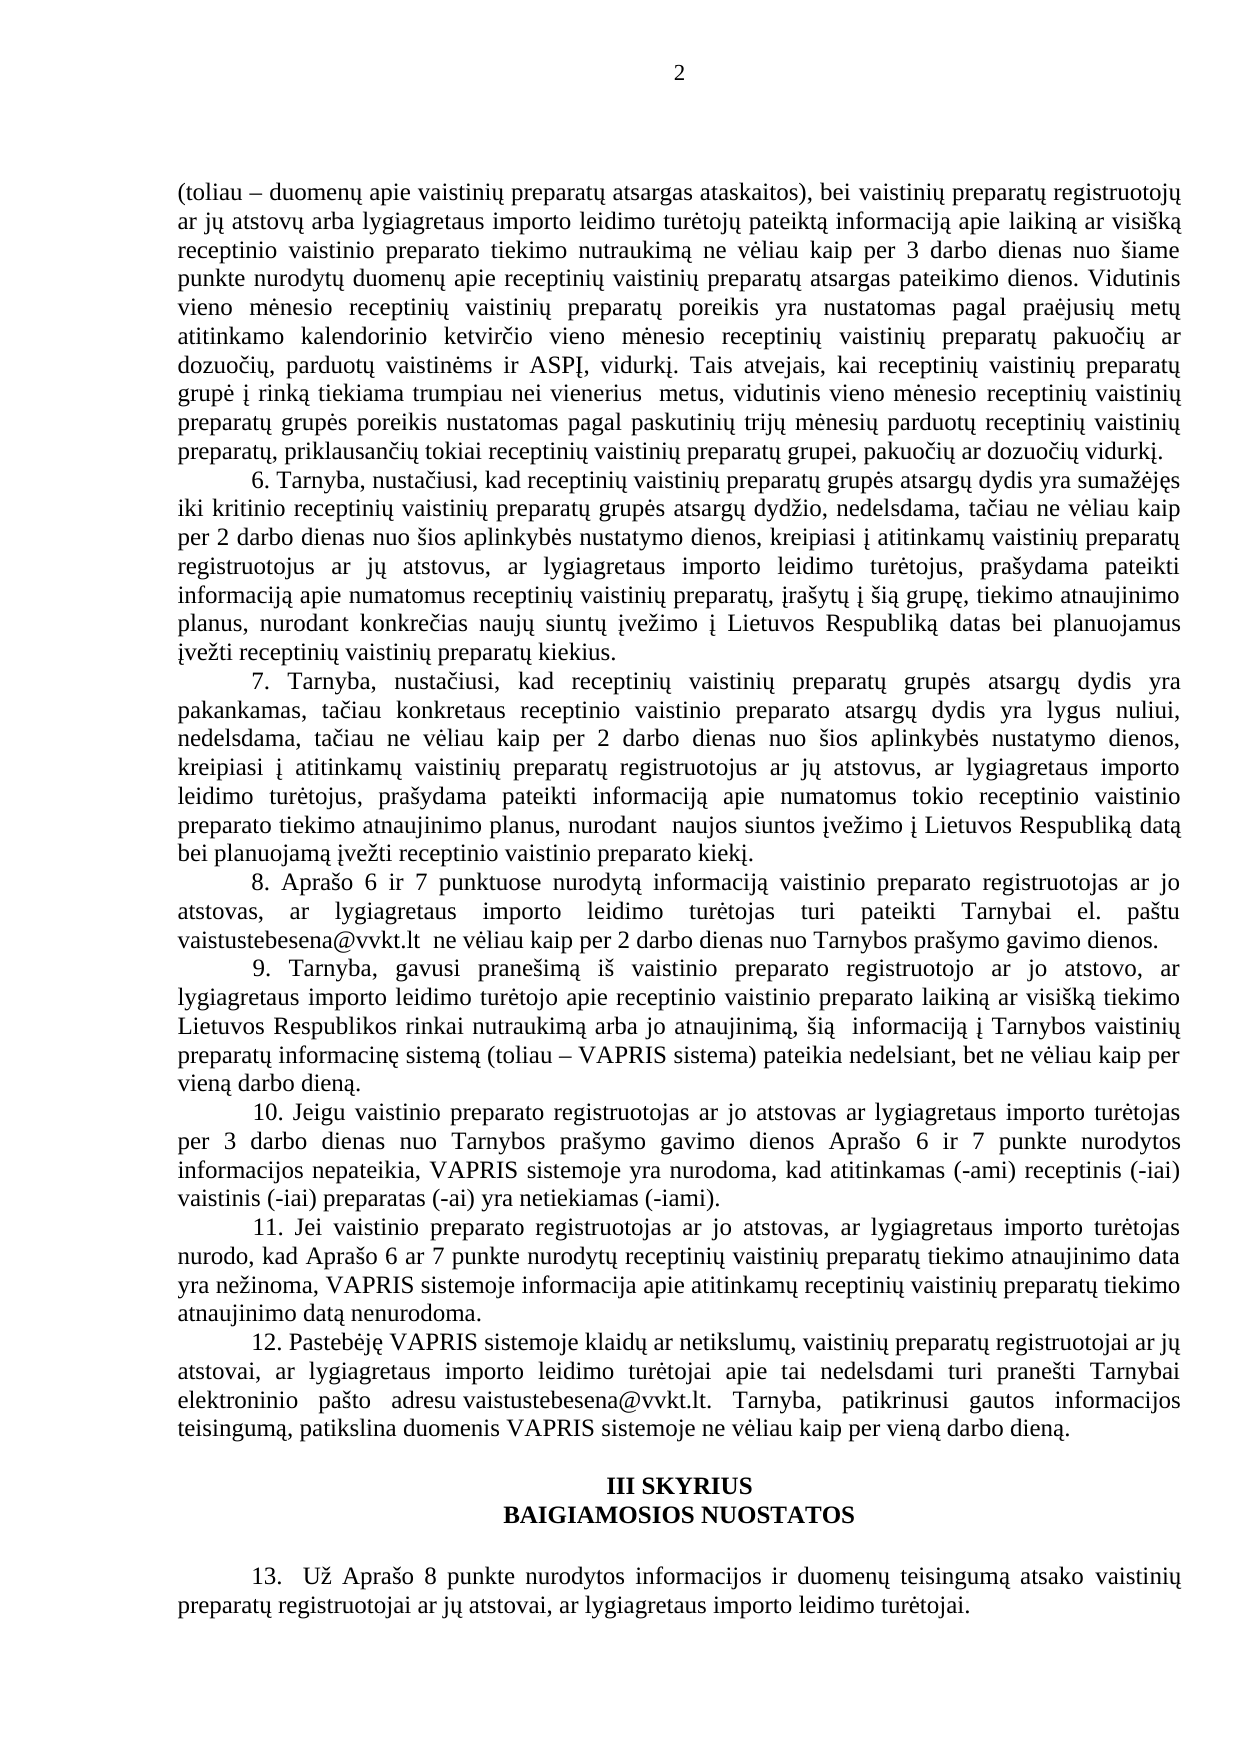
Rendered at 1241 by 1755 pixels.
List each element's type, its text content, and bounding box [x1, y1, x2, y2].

text 11. Jei vaistinio preparato registruotojas ar jo atstovas, ar lygiagretaus importo turėtojas nurodo, kad Aprašo 6 ar 7 punkte nurodytų receptinių vaistinių preparatų tiekimo atnaujinimo data yra nežinoma, VAPRIS sistemoje informacija apie atitinkamų receptinių vaistinių preparatų tiekimo atnaujinimo datą nenurodoma. [177, 1212, 1181, 1327]
text 9. Tarnyba, gavusi pranešimą iš vaistinio preparato registruotojo ar jo atstovo, ar lygiagretaus importo leidimo turėtojo apie receptinio vaistinio preparato laikiną ar visišką tiekimo Lietuvos Respublikos rinkai nutraukimą arba jo atnaujinimą, šią informaciją į Tarnybos vaistinių preparatų informacinę sistemą (toliau – VAPRIS sistema) pateikia nedelsiant, bet ne vėliau kaip per vieną darbo dieną. [177, 953, 1181, 1097]
text 13. Už Aprašo 8 punkte nurodytos informacijos ir duomenų teisingumą atsako vaistinių preparatų registruotojai ar jų atstovai, ar lygiagretaus importo leidimo turėtojai. [177, 1561, 1181, 1619]
text III SKYRIUS [177, 1471, 1181, 1500]
text BAIGIAMOSIOS NUOSTATOS [177, 1500, 1181, 1528]
text 10. Jeigu vaistinio preparato registruotojas ar jo atstovas ar lygiagretaus importo turėtojas per 3 darbo dienas nuo Tarnybos prašymo gavimo dienos Aprašo 6 ir 7 punkte nurodytos informacijos nepateikia, VAPRIS sistemoje yra nurodoma, kad atitinkamas (-ami) receptinis (-iai) vaistinis (-iai) preparatas (-ai) yra netiekiamas (-iami). [177, 1097, 1181, 1212]
text 7. Tarnyba, nustačiusi, kad receptinių vaistinių preparatų grupės atsargų dydis yra pakankamas, tačiau konkretaus receptinio vaistinio preparato atsargų dydis yra lygus nuliui, nedelsdama, tačiau ne vėliau kaip per 2 darbo dienas nuo šios aplinkybės nustatymo dienos, kreipiasi į atitinkamų vaistinių preparatų registruotojus ar jų atstovus, ar lygiagretaus importo leidimo turėtojus, prašydama pateikti informaciją apie numatomus tokio receptinio vaistinio preparato tiekimo atnaujinimo planus, nurodant naujos siuntos įvežimo į Lietuvos Respubliką datą bei planuojamą įvežti receptinio vaistinio preparato kiekį. [177, 666, 1181, 867]
text 12. Pastebėję VAPRIS sistemoje klaidų ar netikslumų, vaistinių preparatų registruotojai ar jų atstovai, ar lygiagretaus importo leidimo turėtojai apie tai nedelsdami turi pranešti Tarnybai elektroninio pašto adresu vaistustebesena@vvkt.lt. Tarnyba, patikrinusi gautos informacijos teisingumą, patikslina duomenis VAPRIS sistemoje ne vėliau kaip per vieną darbo dieną. [177, 1327, 1181, 1442]
text (toliau – duomenų apie vaistinių preparatų atsargas ataskaitos), bei vaistinių preparatų registruotojų ar jų atstovų arba lygiagretaus importo leidimo turėtojų pateiktą informaciją apie laikiną ar visišką receptinio vaistinio preparato tiekimo nutraukimą ne vėliau kaip per 3 darbo dienas nuo šiame punkte nurodytų duomenų apie receptinių vaistinių preparatų atsargas pateikimo dienos. Vidutinis vieno mėnesio receptinių vaistinių preparatų poreikis yra nustatomas pagal praėjusių metų atitinkamo kalendorinio ketvirčio vieno mėnesio receptinių vaistinių preparatų pakuočių ar dozuočių, parduotų vaistinėms ir ASPĮ, vidurkį. Tais atvejais, kai receptinių vaistinių preparatų grupė į rinką tiekiama trumpiau nei vienerius metus, vidutinis vieno mėnesio receptinių vaistinių preparatų grupės poreikis nustatomas pagal paskutinių trijų mėnesių parduotų receptinių vaistinių preparatų, priklausančių tokiai receptinių vaistinių preparatų grupei, pakuočių ar dozuočių vidurkį. [177, 177, 1181, 465]
text 8. Aprašo 6 ir 7 punktuose nurodytą informaciją vaistinio preparato registruotojas ar jo atstovas, ar lygiagretaus importo leidimo turėtojas turi pateikti Tarnybai el. paštu vaistustebesena@vvkt.lt ne vėliau kaip per 2 darbo dienas nuo Tarnybos prašymo gavimo dienos. [177, 867, 1181, 953]
text 6. Tarnyba, nustačiusi, kad receptinių vaistinių preparatų grupės atsargų dydis yra sumažėjęs iki kritinio receptinių vaistinių preparatų grupės atsargų dydžio, nedelsdama, tačiau ne vėliau kaip per 2 darbo dienas nuo šios aplinkybės nustatymo dienos, kreipiasi į atitinkamų vaistinių preparatų registruotojus ar jų atstovus, ar lygiagretaus importo leidimo turėtojus, prašydama pateikti informaciją apie numatomus receptinių vaistinių preparatų, įrašytų į šią grupę, tiekimo atnaujinimo planus, nurodant konkrečias naujų siuntų įvežimo į Lietuvos Respubliką datas bei planuojamus įvežti receptinių vaistinių preparatų kiekius. [177, 465, 1181, 666]
